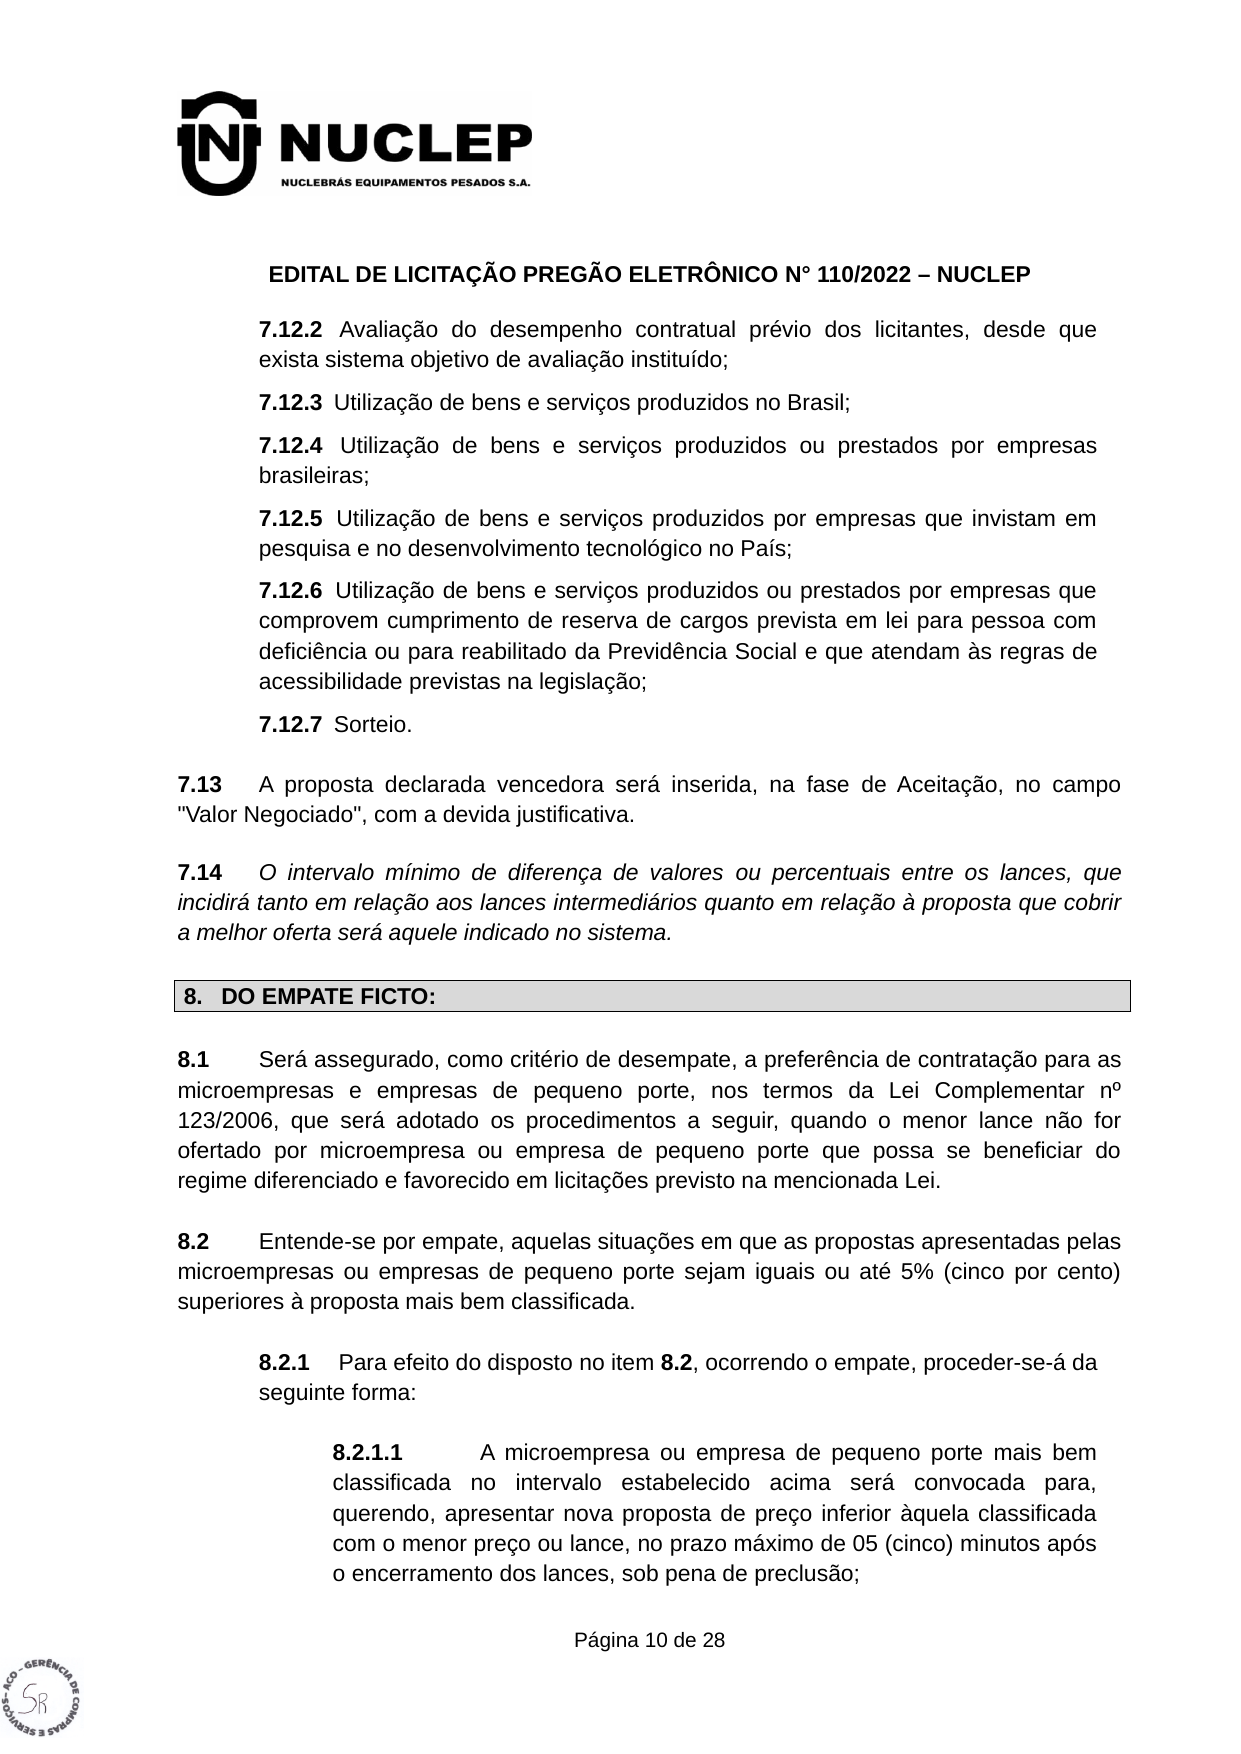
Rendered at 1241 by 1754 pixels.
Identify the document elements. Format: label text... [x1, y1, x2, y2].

list DO EMPATE FICTO: [175, 981, 1130, 1011]
list Para efeito do disposto no item 8.2, ocorrendo o empate, proceder-se-á da seguinte forma: [259, 1348, 1098, 1405]
picture [0, 1657, 86, 1738]
list Sorteio. [259, 711, 1098, 737]
list Utilização de bens e serviços produzidos por empresas que invistam em pesquisa e no desenvolvimento tecnológico no País; [259, 504, 1098, 561]
list Utilização de bens e serviços produzidos ou prestados por empresas que comprovem cumprimento de reserva de cargos prevista em lei para pessoa com deficiência ou para reabilitado da Previdência Social e que atendam às regras de acessibilidade previstas na legislação; [259, 577, 1098, 694]
list Será assegurado, como critério de desempate, a preferência de contratação para as microempresas e empresas de pequeno porte, nos termos da Lei Complementar nº 123/2006, que será adotado os procedimentos a seguir, quando o menor lance não for ofertado por microempresa ou empresa de pequeno porte que possa se beneficiar do regime diferenciado e favorecido em licitações previsto na mencionada Lei. [177, 1046, 1122, 1193]
list Utilização de bens e serviços produzidos no Brasil; [259, 389, 1098, 415]
list Utilização de bens e serviços produzidos ou prestados por empresas brasileiras; [259, 432, 1098, 488]
list Entende-se por empate, aquelas situações em que as propostas apresentadas pelas microempresas ou empresas de pequeno porte sejam iguais ou até 5% (cinco por cento) superiores à proposta mais bem classificada. [177, 1228, 1122, 1314]
picture [177, 91, 532, 196]
list O intervalo mínimo de diferença de valores ou percentuais entre os lances, que incidirá tanto em relação aos lances intermediários quanto em relação à proposta que cobrir a melhor oferta será aquele indicado no sistema. [177, 859, 1122, 946]
list A microempresa ou empresa de pequeno porte mais bem classificada no intervalo estabelecido acima será convocada para, querendo, apresentar nova proposta de preço inferior àquela classificada com o menor preço ou lance, no prazo máximo de 05 (cinco) minutos após o encerramento dos lances, sob pena de preclusão; [332, 1439, 1097, 1586]
list A proposta declarada vencedora será inserida, na fase de Aceitação, no campo "Valor Negociado", com a devida justificativa. [177, 771, 1122, 827]
list Avaliação do desempenho contratual prévio dos licitantes, desde que exista sistema objetivo de avaliação instituído; [259, 316, 1098, 373]
